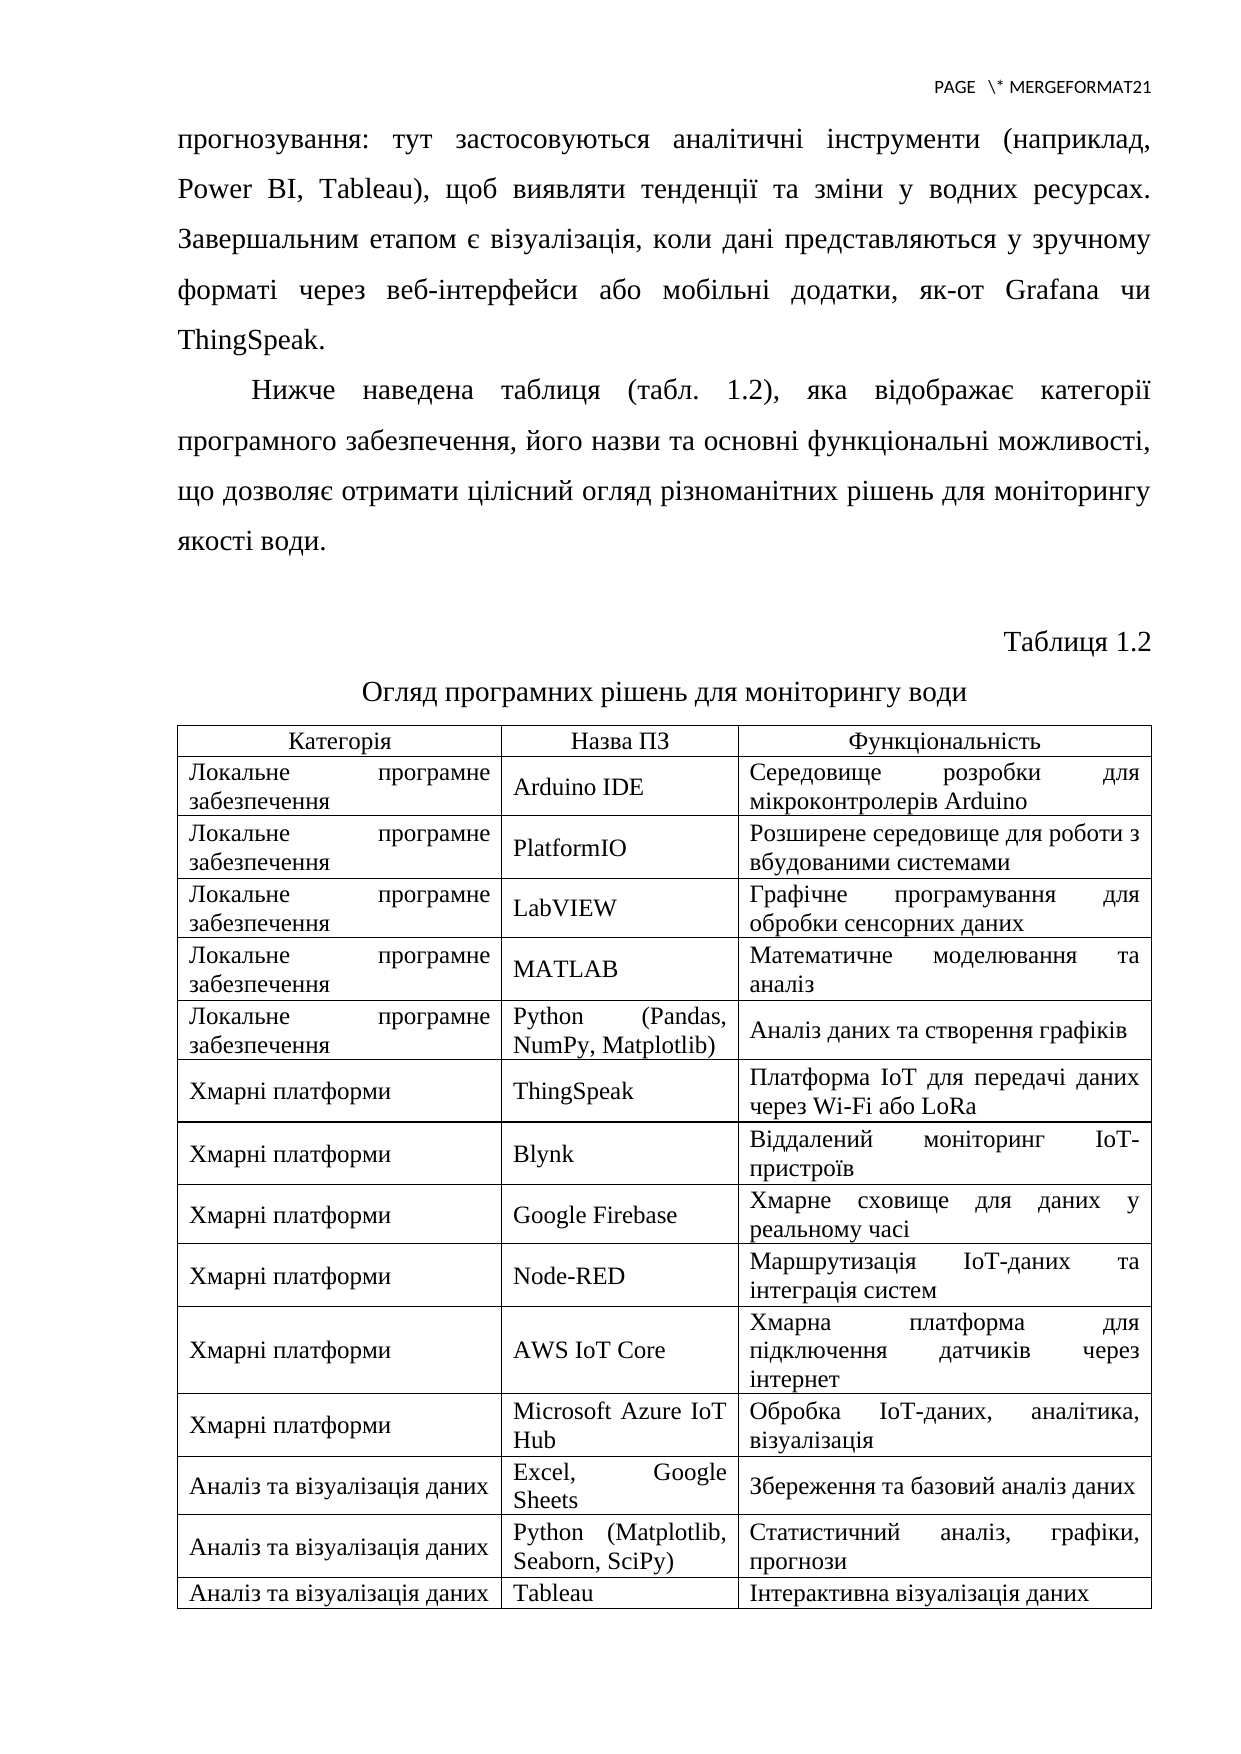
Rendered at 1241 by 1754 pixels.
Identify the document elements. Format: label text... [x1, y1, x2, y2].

table_cell PlatformIO [502, 816, 738, 878]
table_cell Статистичний аналіз, графіки, прогнози [739, 1515, 1151, 1577]
table_cell Хмарні платформи [178, 1394, 501, 1456]
text Таблиця 1.2 [177, 624, 1152, 657]
table_header Категорія [178, 726, 501, 756]
text Нижче наведена таблиця (табл. 1.2), яка відображає категорії програмного забезпечення, його назви та основні функціональні можливості, що дозволяє отримати цілісний огляд різноманітних рішень для моніторингу якості води. [177, 372, 1152, 557]
table_cell Аналіз та візуалізація даних [178, 1515, 501, 1577]
table_cell Платформа IoT для передачі даних через Wi-Fi або LoRa [739, 1060, 1151, 1121]
table_cell Аналіз даних та створення графіків [739, 1001, 1151, 1059]
table_cell Середовище розробки для мікроконтролерів Arduino [739, 757, 1151, 815]
table_cell Python (Pandas, NumPy, Matplotlib) [502, 1001, 738, 1059]
text Огляд програмних рішень для моніторингу води [177, 674, 1152, 708]
table_cell Google Firebase [502, 1185, 738, 1243]
table_cell Microsoft Azure IoT Hub [502, 1394, 738, 1456]
table_cell AWS IoT Core [502, 1307, 738, 1393]
table_cell Локальне програмне забезпечення [178, 938, 501, 999]
table_cell ThingSpeak [502, 1060, 738, 1121]
table_cell Аналіз та візуалізація даних [178, 1457, 501, 1514]
table_cell Python (Matplotlib, Seaborn, SciPy) [502, 1515, 738, 1577]
table_cell Локальне програмне забезпечення [178, 757, 501, 815]
table_cell Excel, Google Sheets [502, 1457, 738, 1514]
table_cell Інтерактивна візуалізація даних [739, 1578, 1151, 1608]
table_cell Arduino IDE [502, 757, 738, 815]
table_cell Віддалений моніторинг IoT-пристроїв [739, 1123, 1151, 1184]
table_cell Розширене середовище для роботи з вбудованими системами [739, 816, 1151, 878]
table_cell Локальне програмне забезпечення [178, 1001, 501, 1059]
table_cell Математичне моделювання та аналіз [739, 938, 1151, 999]
table_cell LabVIEW [502, 879, 738, 937]
table_cell Tableau [502, 1578, 738, 1608]
table_cell Blynk [502, 1123, 738, 1184]
table_cell Маршрутизація IoT-даних та інтеграція систем [739, 1244, 1151, 1306]
table_cell Хмарні платформи [178, 1185, 501, 1243]
table_cell Локальне програмне забезпечення [178, 816, 501, 878]
table_cell Хмарні платформи [178, 1123, 501, 1184]
table_cell Node-RED [502, 1244, 738, 1306]
table_cell Локальне програмне забезпечення [178, 879, 501, 937]
table_header Назва ПЗ [502, 726, 738, 756]
table_cell MATLAB [502, 938, 738, 999]
table_cell Хмарні платформи [178, 1307, 501, 1393]
table_cell Хмарна платформа для підключення датчиків через інтернет [739, 1307, 1151, 1393]
table_cell Обробка IoT-даних, аналітика, візуалізація [739, 1394, 1151, 1456]
text прогнозування: тут застосовуються аналітичні інструменти (наприклад, Power BI, Tableau), щоб виявляти тенденції та зміни у водних ресурсах. Завершальним етапом є візуалізація, коли дані представляються у зручному форматі через веб-інтерфейси або мобільні додатки, як-от Grafana чи ThingSpeak. [177, 121, 1152, 356]
table_header Функціональність [739, 726, 1151, 756]
table_cell Аналіз та візуалізація даних [178, 1578, 501, 1608]
table_cell Графічне програмування для обробки сенсорних даних [739, 879, 1151, 937]
table_cell Збереження та базовий аналіз даних [739, 1457, 1151, 1514]
table_cell Хмарні платформи [178, 1244, 501, 1306]
table_cell Хмарні платформи [178, 1060, 501, 1121]
table_cell Хмарне сховище для даних у реальному часі [739, 1185, 1151, 1243]
